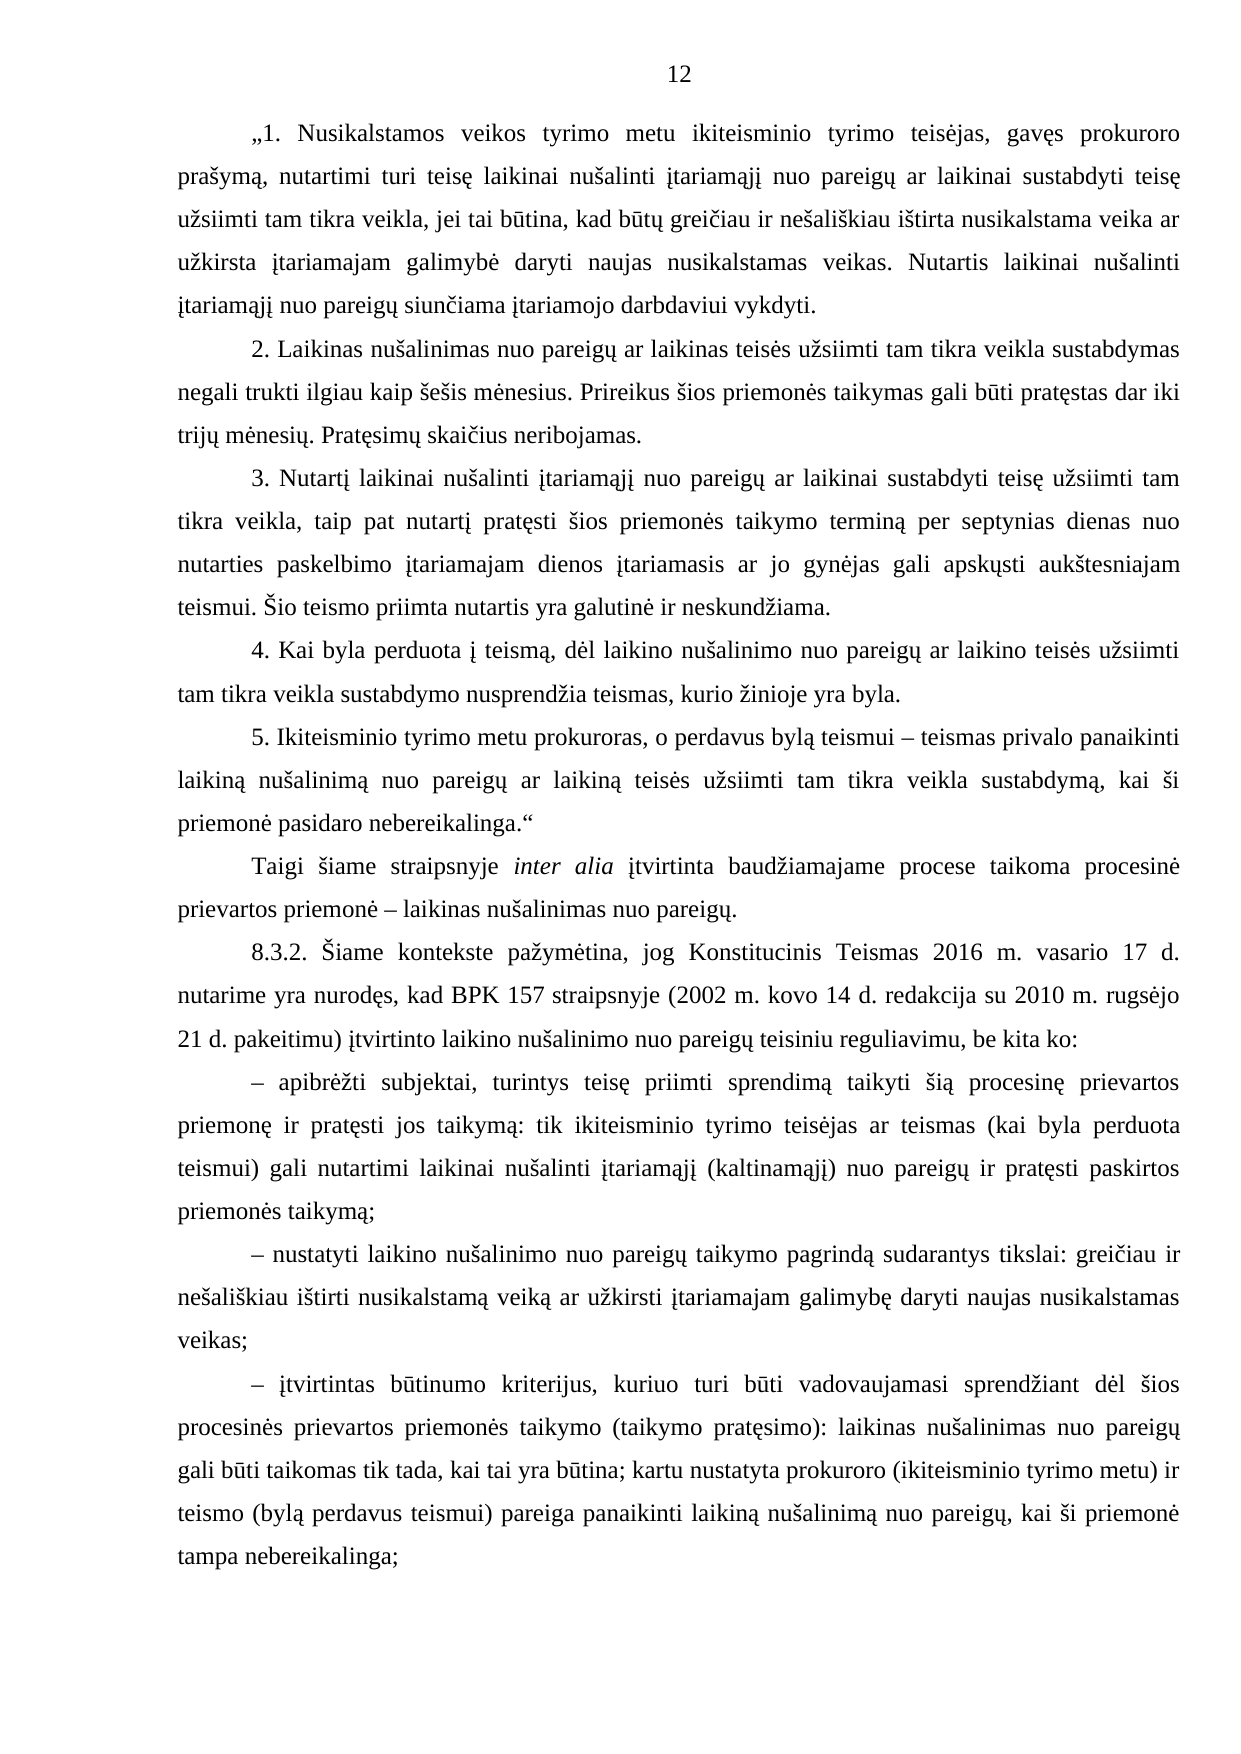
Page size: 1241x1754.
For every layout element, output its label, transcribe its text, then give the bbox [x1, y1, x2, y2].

text „1. Nusikalstamos veikos tyrimo metu ikiteisminio tyrimo teisėjas, gavęs prokuroro prašymą, nutartimi turi teisę laikinai nušalinti įtariamąjį nuo pareigų ar laikinai sustabdyti teisę užsiimti tam tikra veikla, jei tai būtina, kad būtų greičiau ir nešališkiau ištirta nusikalstama veika ar užkirsta įtariamajam galimybė daryti naujas nusikalstamas veikas. Nutartis laikinai nušalinti įtariamąjį nuo pareigų siunčiama įtariamojo darbdaviui vykdyti. [177, 118, 1181, 319]
text – įtvirtintas būtinumo kriterijus, kuriuo turi būti vadovaujamasi sprendžiant dėl šios procesinės prievartos priemonės taikymo (taikymo pratęsimo): laikinas nušalinimas nuo pareigų gali būti taikomas tik tada, kai tai yra būtina; kartu nustatyta prokuroro (ikiteisminio tyrimo metu) ir teismo (bylą perdavus teismui) pareiga panaikinti laikiną nušalinimą nuo pareigų, kai ši priemonė tampa nebereikalinga; [177, 1369, 1181, 1570]
text 3. Nutartį laikinai nušalinti įtariamąjį nuo pareigų ar laikinai sustabdyti teisę užsiimti tam tikra veikla, taip pat nutartį pratęsti šios priemonės taikymo terminą per septynias dienas nuo nutarties paskelbimo įtariamajam dienos įtariamasis ar jo gynėjas gali apskųsti aukštesniajam teismui. Šio teismo priimta nutartis yra galutinė ir neskundžiama. [177, 463, 1181, 621]
text Taigi šiame straipsnyje inter alia įtvirtinta baudžiamajame procese taikoma procesinė prievartos priemonė – laikinas nušalinimas nuo pareigų. [177, 851, 1181, 923]
text – nustatyti laikino nušalinimo nuo pareigų taikymo pagrindą sudarantys tikslai: greičiau ir nešališkiau ištirti nusikalstamą veiką ar užkirsti įtariamajam galimybę daryti naujas nusikalstamas veikas; [177, 1239, 1181, 1354]
text 2. Laikinas nušalinimas nuo pareigų ar laikinas teisės užsiimti tam tikra veikla sustabdymas negali trukti ilgiau kaip šešis mėnesius. Prireikus šios priemonės taikymas gali būti pratęstas dar iki trijų mėnesių. Pratęsimų skaičius neribojamas. [177, 334, 1181, 449]
text 5. Ikiteisminio tyrimo metu prokuroras, o perdavus bylą teismui – teismas privalo panaikinti laikiną nušalinimą nuo pareigų ar laikiną teisės užsiimti tam tikra veikla sustabdymą, kai ši priemonė pasidaro nebereikalinga.“ [177, 722, 1181, 837]
text – apibrėžti subjektai, turintys teisę priimti sprendimą taikyti šią procesinę prievartos priemonę ir pratęsti jos taikymą: tik ikiteisminio tyrimo teisėjas ar teismas (kai byla perduota teismui) gali nutartimi laikinai nušalinti įtariamąjį (kaltinamąjį) nuo pareigų ir pratęsti paskirtos priemonės taikymą; [177, 1067, 1181, 1225]
text 4. Kai byla perduota į teismą, dėl laikino nušalinimo nuo pareigų ar laikino teisės užsiimti tam tikra veikla sustabdymo nusprendžia teismas, kurio žinioje yra byla. [177, 636, 1181, 707]
text 8.3.2. Šiame kontekste pažymėtina, jog Konstitucinis Teismas 2016 m. vasario 17 d. nutarime yra nurodęs, kad BPK 157 straipsnyje (2002 m. kovo 14 d. redakcija su 2010 m. rugsėjo 21 d. pakeitimu) įtvirtinto laikino nušalinimo nuo pareigų teisiniu reguliavimu, be kita ko: [177, 937, 1181, 1052]
